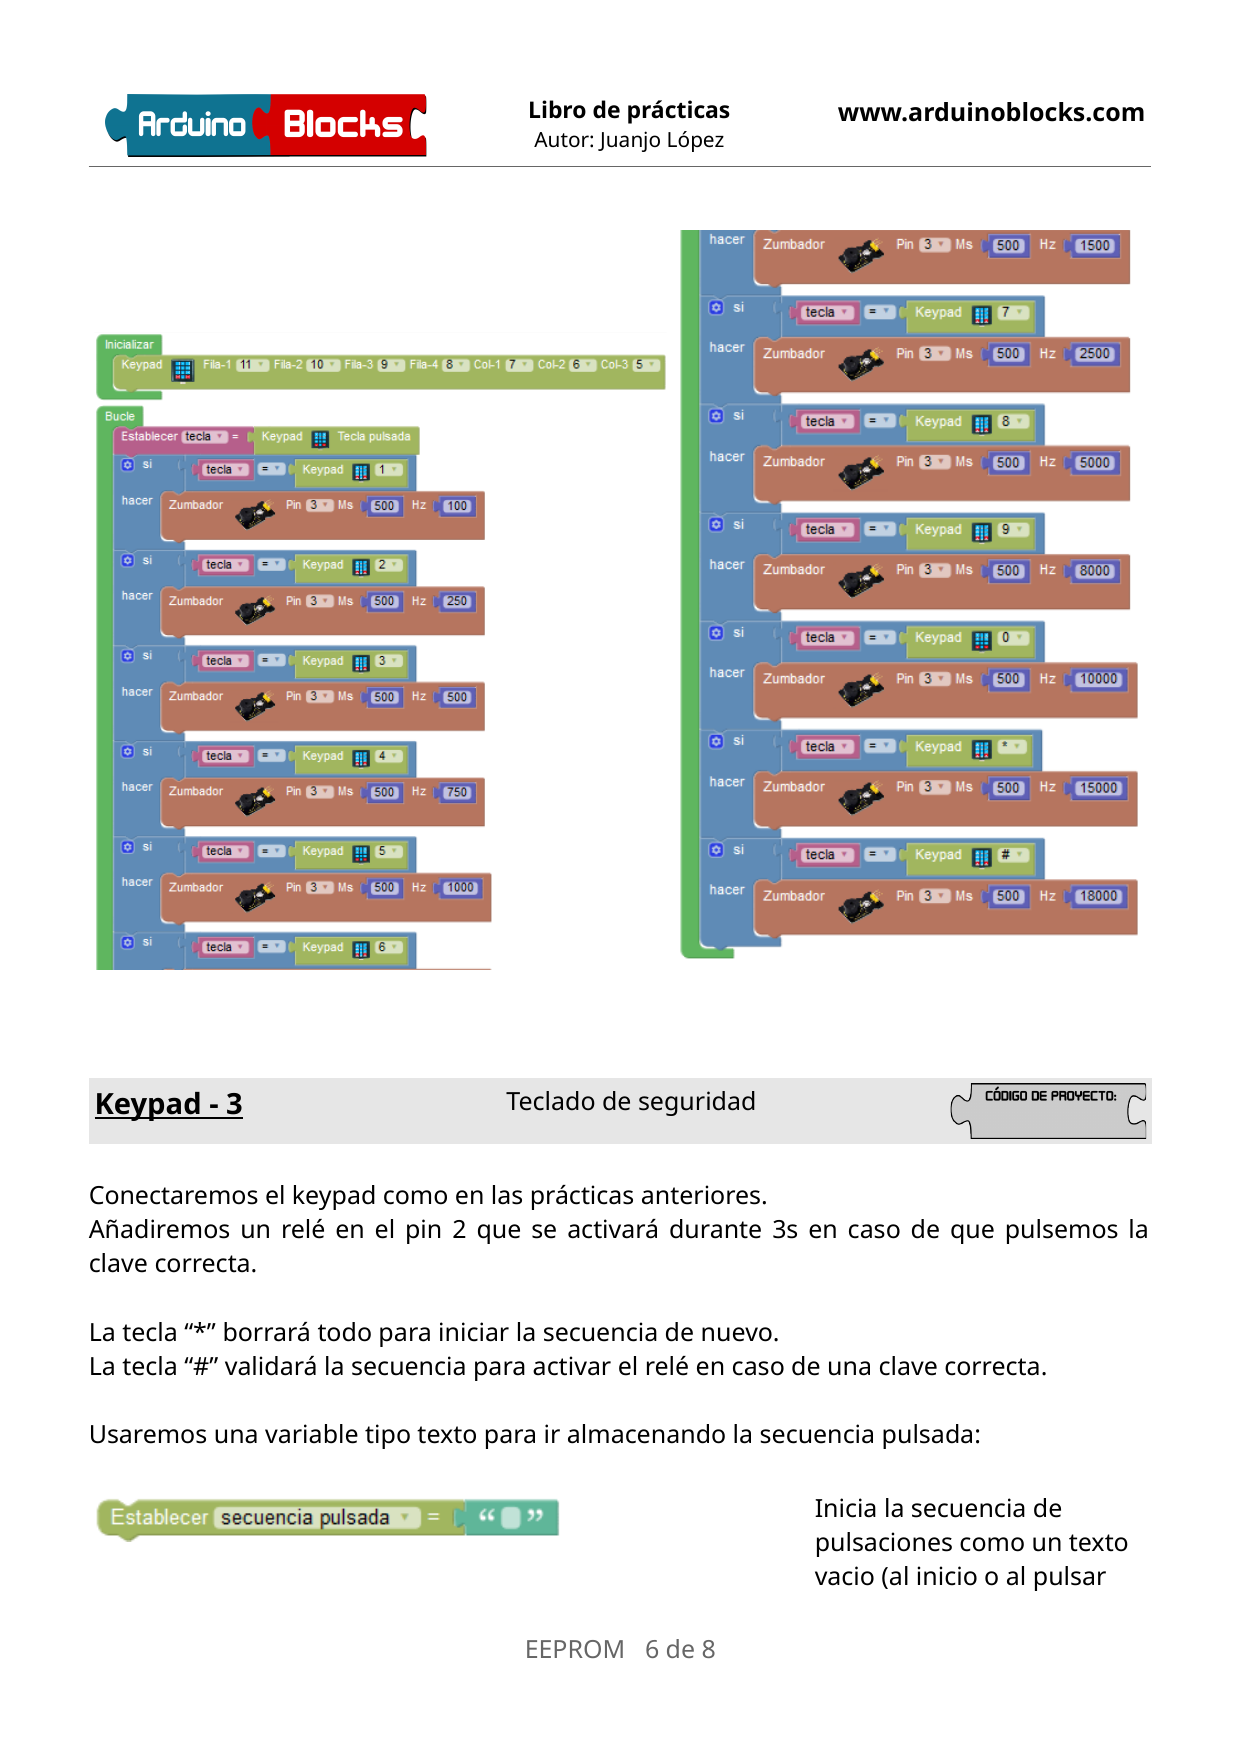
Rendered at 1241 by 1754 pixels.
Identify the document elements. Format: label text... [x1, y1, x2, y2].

table_header Teclado de seguridad [318, 1078, 945, 1144]
table_header [945, 1078, 1152, 1144]
table_header Inicia la secuencia de pulsaciones como un texto vacio (al inicio o al pulsar [809, 1485, 1152, 1598]
picture [105, 94, 427, 157]
table_header Keypad - 3 [89, 1078, 318, 1144]
table_cell [672, 224, 1152, 1043]
text Conectaremos el keypad como en las prácticas anteriores. [88, 1178, 1152, 1212]
picture [94, 332, 667, 970]
picture [94, 1490, 567, 1542]
text Usaremos una variable tipo texto para ir almacenando la secuencia pulsada: [88, 1416, 1152, 1451]
picture [678, 230, 1139, 961]
picture [950, 1083, 1147, 1139]
text La tecla “#” validará la secuencia para activar el relé en caso de una clave correcta. [88, 1348, 1152, 1382]
text Añadiremos un relé en el pin 2 que se activará durante 3s en caso de que pulsemos la clave correcta. [88, 1212, 1152, 1280]
text La tecla “*” borrará todo para iniciar la secuencia de nuevo. [88, 1314, 1152, 1348]
table_header [89, 1485, 809, 1598]
table_cell [89, 224, 672, 1043]
